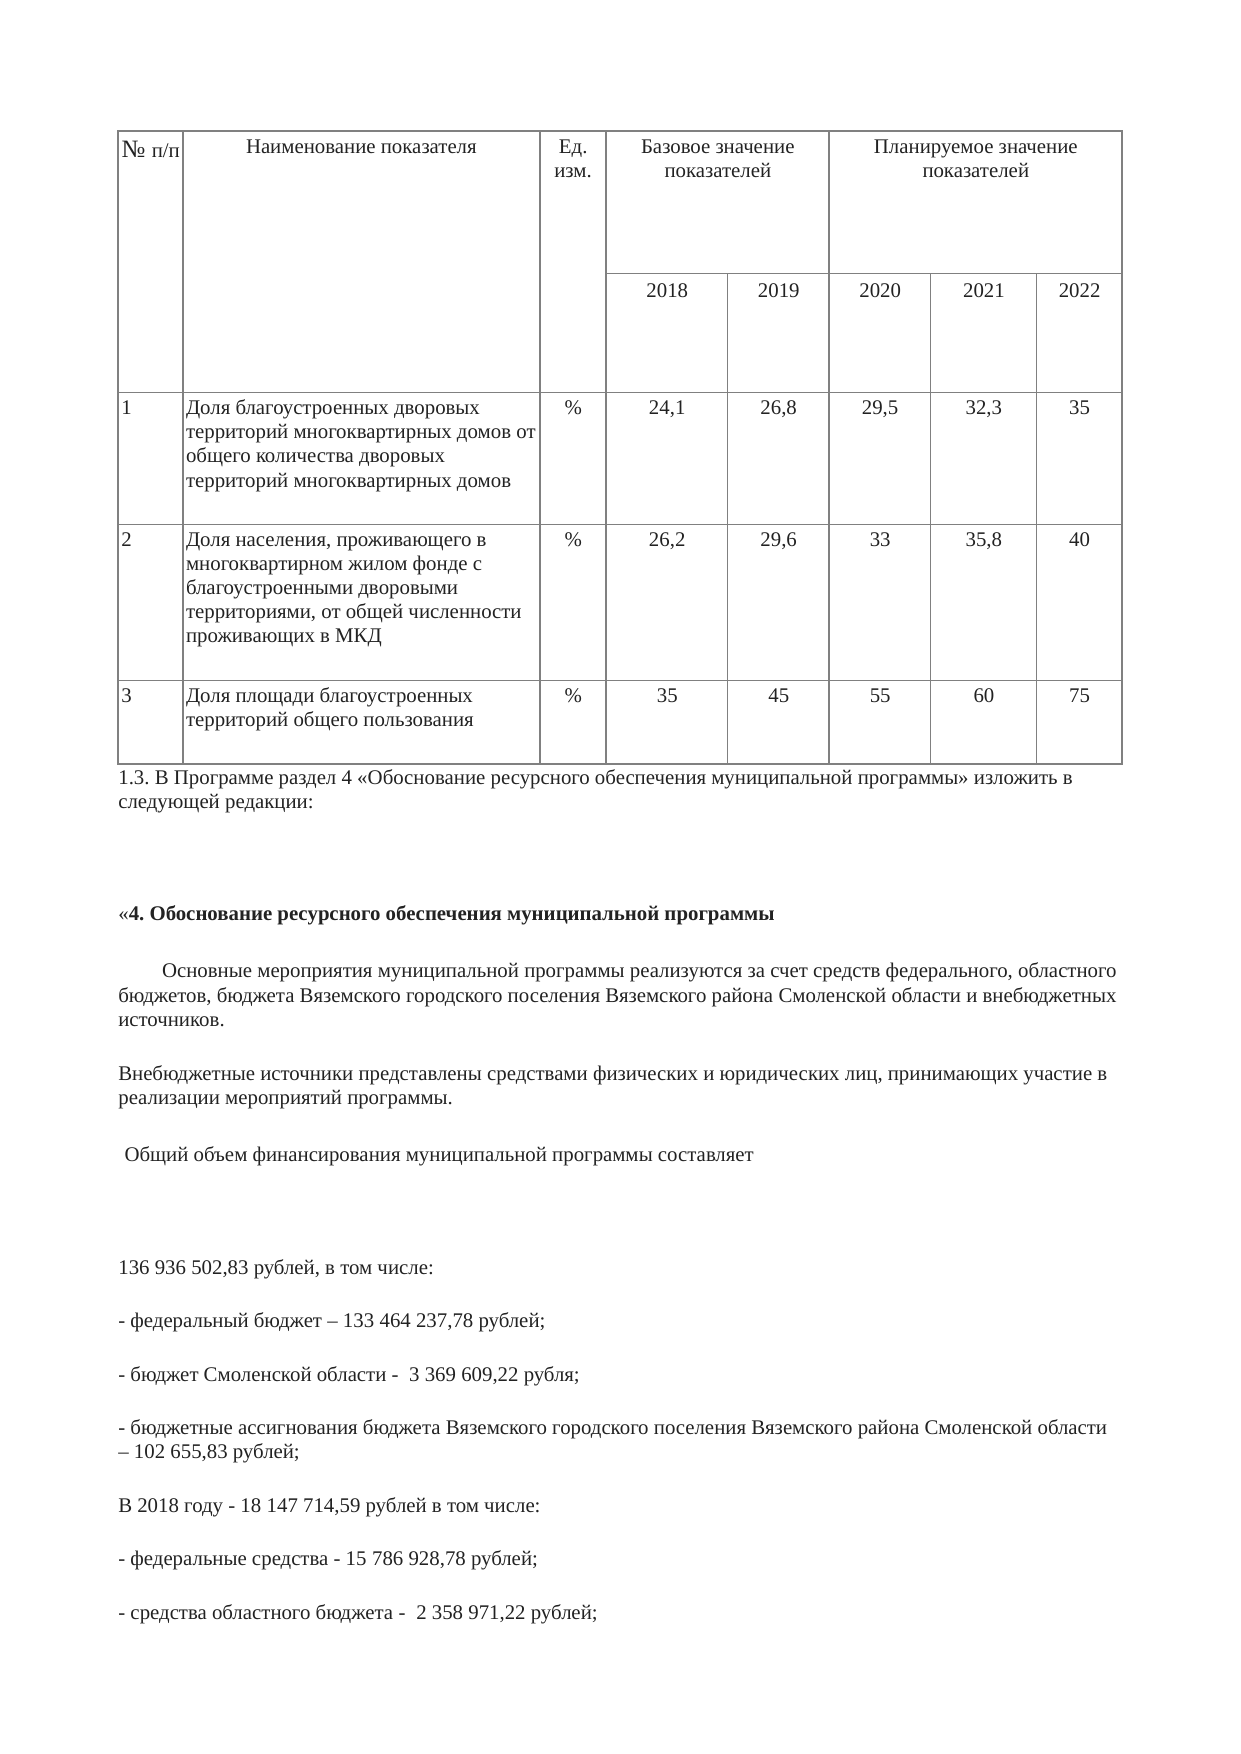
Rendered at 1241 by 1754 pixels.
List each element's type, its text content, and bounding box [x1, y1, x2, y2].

table_cell 2021 [931, 274, 1036, 392]
table_header Базовое значение показателей [607, 132, 828, 273]
table_header Ед. изм. [541, 132, 605, 392]
table_cell % [541, 681, 605, 763]
table_cell 26,2 [607, 525, 727, 680]
table_cell 2019 [728, 274, 828, 392]
table_cell Доля населения, проживающего в многоквартирном жилом фонде с благоустроенными дворовыми территориями, от общей численности проживающих в МКД [184, 525, 539, 680]
table_cell 3 [119, 681, 182, 763]
table_cell 35 [1037, 393, 1121, 524]
table_cell 2022 [1037, 274, 1121, 392]
table_cell 55 [830, 681, 930, 763]
table_cell 1 [119, 393, 182, 524]
table_cell 35,8 [931, 525, 1036, 680]
table_header № п/п [119, 132, 182, 392]
table_cell % [541, 525, 605, 680]
table_cell % [541, 393, 605, 524]
table_cell 2 [119, 525, 182, 680]
table_header Планируемое значение показателей [830, 132, 1121, 273]
table_cell 40 [1037, 525, 1121, 680]
table_cell 24,1 [607, 393, 727, 524]
table_cell 2020 [830, 274, 930, 392]
table_cell 45 [728, 681, 828, 763]
table_header Наименование показателя [184, 132, 539, 392]
table_cell 75 [1037, 681, 1121, 763]
table_cell 29,5 [830, 393, 930, 524]
table_cell 29,6 [728, 525, 828, 680]
table_cell 60 [931, 681, 1036, 763]
table_cell Доля площади благоустроенных территорий общего пользования [184, 681, 539, 763]
table_cell 2018 [607, 274, 727, 392]
table_cell 33 [830, 525, 930, 680]
table_cell 26,8 [728, 393, 828, 524]
table_cell Доля благоустроенных дворовых территорий многоквартирных домов от общего количества дворовых территорий многоквартирных домов [184, 393, 539, 524]
table_cell 32,3 [931, 393, 1036, 524]
table_cell 1.3. В Программе раздел 4 «Обоснование ресурсного обеспечения муниципальной программы» изложить в следующей редакции: «4. Обоснование ресурсного обеспечения муниципальной программы Основные мероприятия муниципальной программы реализуются за счет средств федерального, областного бюджетов, бюджета Вяземского городского поселения Вяземского района Смоленской области и внебюджетных источников. Внебюджетные источники представлены средствами физических и юридических лиц, принимающих участие в реализации мероприятий программы. Общий объем финансирования муниципальной программы составляет 136 936 502,83 рублей, в том числе: - федеральный бюджет – 133 464 237,78 рублей; - бюджет Смоленской области - 3 369 609,22 рубля; - бюджетные ассигнования бюджета Вяземского городского поселения Вяземского района Смоленской области – 102 655,83 рублей; В 2018 году - 18 147 714,59 рублей в том числе: - федеральные средства - 15 786 928,78 рублей; - средства областного бюджета - 2 358 971,22 рублей; [118, 765, 1122, 1636]
table_cell 35 [607, 681, 727, 763]
